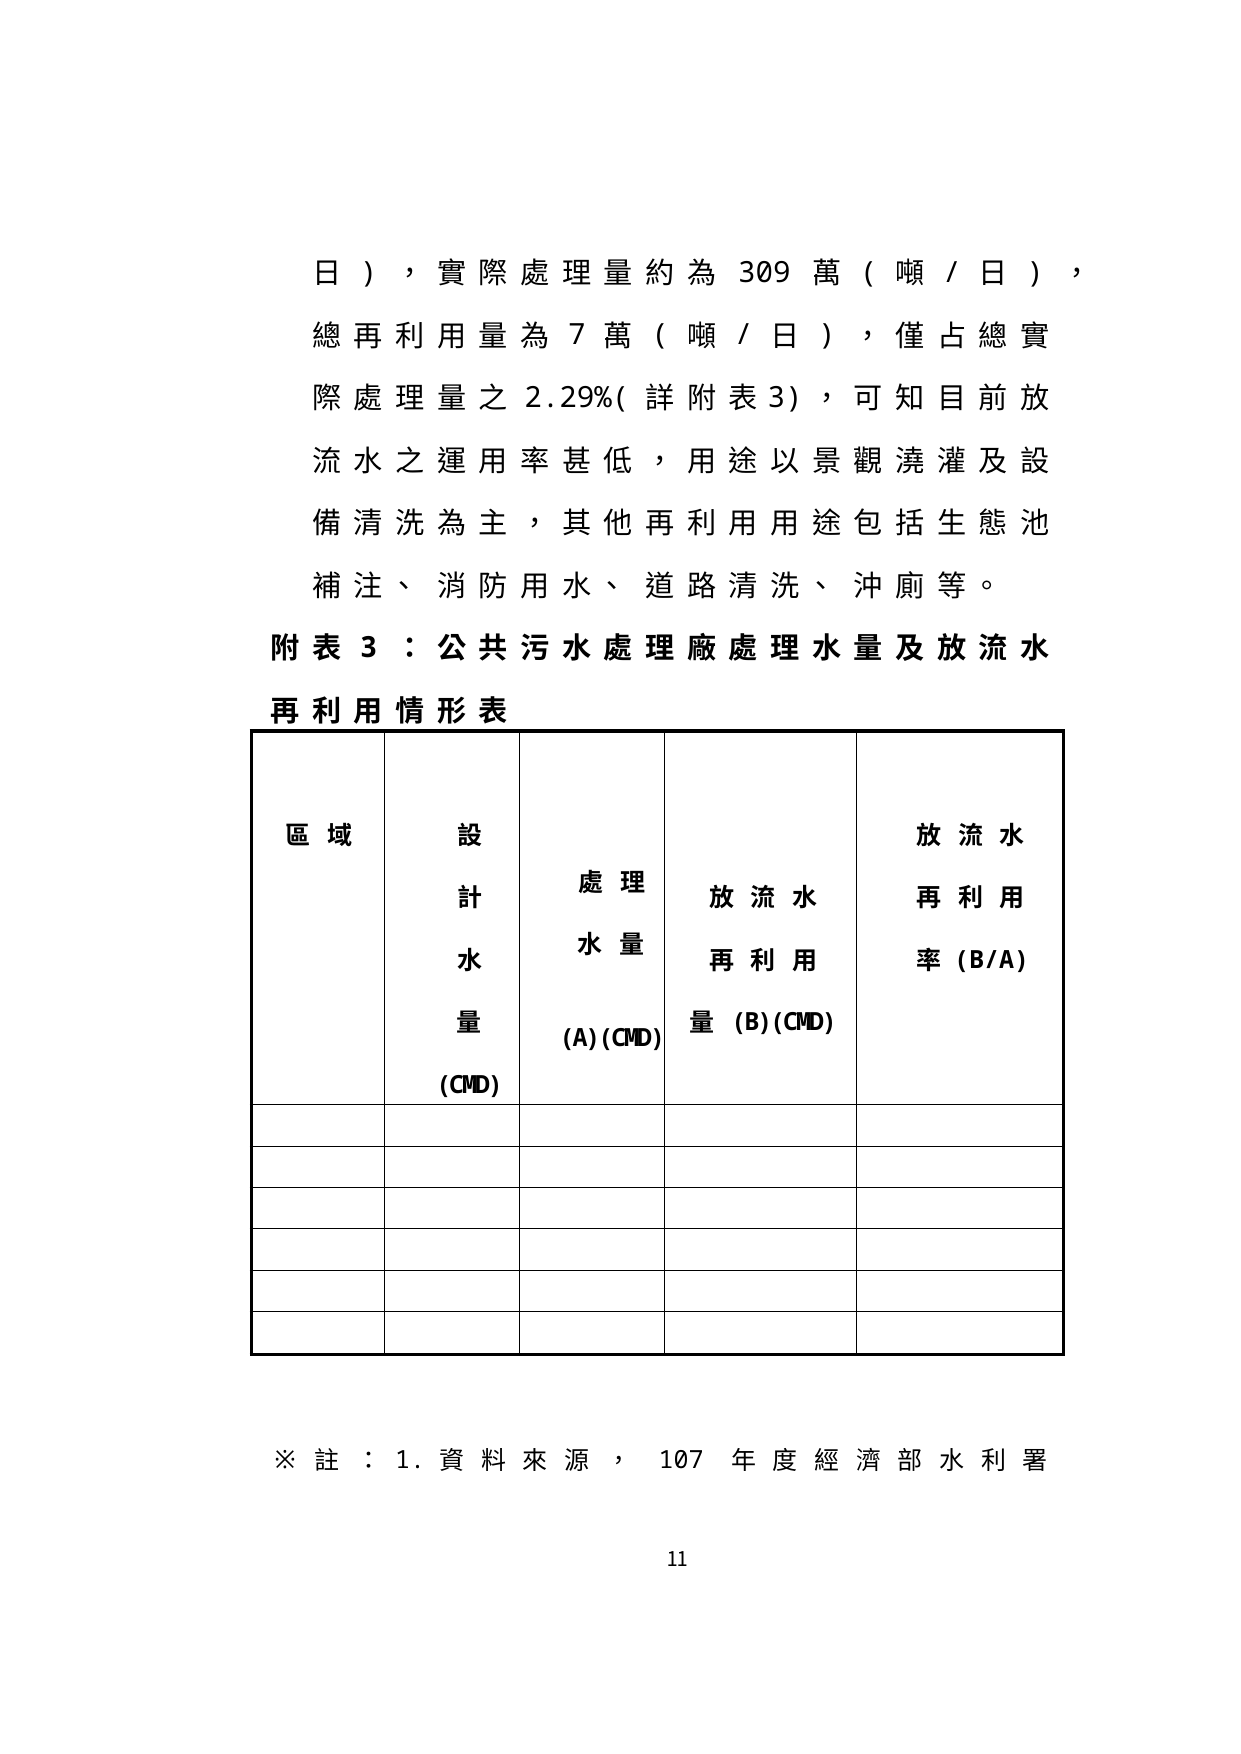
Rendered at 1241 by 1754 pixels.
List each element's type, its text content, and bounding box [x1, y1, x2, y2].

table_header 區域 [253, 733, 384, 1104]
table_cell 1,423 [665, 1229, 856, 1270]
table_header 設計水量 (CMD) [385, 733, 519, 1104]
table_cell 52,195 [665, 1188, 856, 1228]
table_cell 1,813,002 [520, 1105, 664, 1146]
table_cell 1.49% [857, 1229, 1062, 1270]
table_cell 3,087,931 [520, 1312, 664, 1352]
table_cell 5.93% [857, 1147, 1062, 1187]
table_cell 10,571 [665, 1147, 856, 1187]
table_cell 2,228,025 [385, 1105, 519, 1146]
table_cell 6,629 [665, 1105, 856, 1146]
table_cell 4,135,939 [385, 1312, 519, 1352]
table_cell 178,232 [520, 1147, 664, 1187]
table_cell 70,818 [665, 1312, 856, 1352]
table_cell 合計 [253, 1312, 384, 1352]
table_cell 130,400 [385, 1229, 519, 1270]
table_cell 離島地區 [253, 1271, 384, 1311]
table_cell 2.29% [857, 1312, 1062, 1352]
text 面對水資源日益缺乏之年代，積極開發水資源相形重要，而污水經公共污水處理廠處理後，已符放流水標準，若能妥適利用，可降低對其他水資源供應依賴。據經濟部水利署於107年度委託調查可悉，污水處理廠設計處理量約為413萬(噸/日)，實際處理量約為309萬(噸/日)，總再利用量為7萬(噸/日)，僅占總實際處理量之2.29%(詳附表3)，可知目前放流水之運用率甚低，用途以景觀澆灌及設備清洗為主，其他再利用用途包括生態池補注、消防用水、道路清洗、沖廁等。 [269, 229, 1056, 604]
text 附表3：公共污水處理廠處理水量及放流水再利用情形表 [225, 604, 1056, 729]
table_header 放流水再利用量(B)(CMD) [665, 733, 856, 1104]
table_cell 996,330 [520, 1188, 664, 1228]
table_cell 0.37% [857, 1105, 1062, 1146]
table_header 處理水量 (A)(CMD) [520, 733, 664, 1104]
table_cell 中部區域 [253, 1147, 384, 1187]
table_cell 北部區域 [253, 1105, 384, 1146]
table_cell 95,316 [520, 1229, 664, 1270]
table_cell 5,051 [520, 1271, 664, 1311]
table_cell - [857, 1271, 1062, 1311]
table_cell 11,643 [385, 1271, 519, 1311]
text ※註：1.資料來源，107年度經濟部水利署 [240, 1417, 1056, 1479]
table_cell 5.24% [857, 1188, 1062, 1228]
table_cell 東部區域 [253, 1229, 384, 1270]
table_cell 南部區域 [253, 1188, 384, 1228]
table_cell - [665, 1271, 856, 1311]
table_cell 1,438,300 [385, 1188, 519, 1228]
table_header 放流水再利用率(B/A) [857, 733, 1062, 1104]
table_cell 327,571 [385, 1147, 519, 1187]
